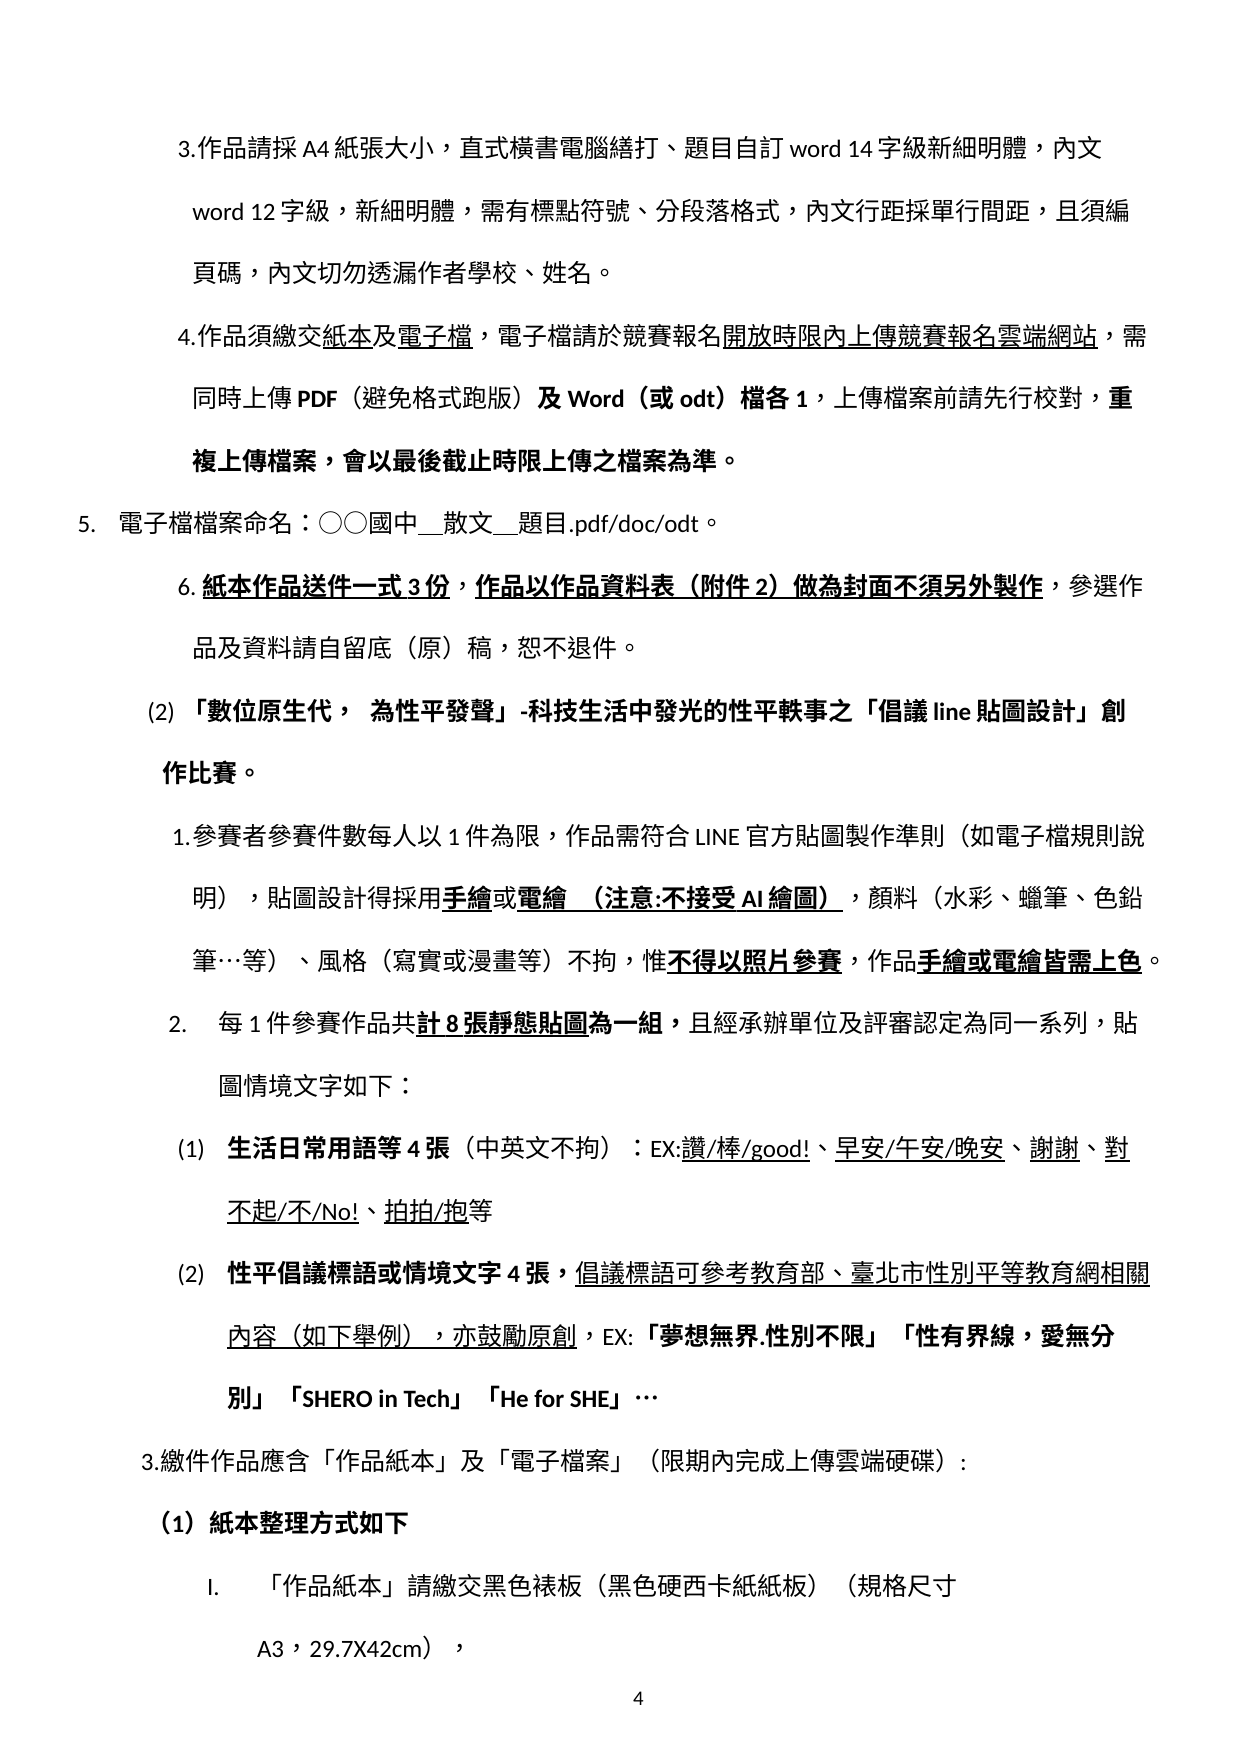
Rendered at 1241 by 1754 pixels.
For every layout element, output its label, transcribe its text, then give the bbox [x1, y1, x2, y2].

list 電子檔檔案命名：○○國中＿散文＿題目.pdf/doc/odt。 [77, 480, 1150, 543]
list 作品須繳交紙本及電子檔，電子檔請於競賽報名開放時限內上傳競賽報名雲端網站，需同時上傳PDF（避免格式跑版）及Word（或odt）檔各1，上傳檔案前請先行校對，重複上傳檔案，會以最後截止時限上傳之檔案為準。 [177, 293, 1150, 480]
list 參賽者參賽件數每人以1件為限，作品需符合LINE官方貼圖製作準則（如電子檔規則說明），貼圖設計得採用手繪或電繪 （注意:不接受AI繪圖），顏料（水彩、蠟筆、色鉛筆…等）、風格（寫實或漫畫等）不拘，惟不得以照片參賽，作品手繪或電繪皆需上色。 [172, 793, 1150, 980]
list 紙本作品送件一式3份，作品以作品資料表（附件2）做為封面不須另外製作，參選作品及資料請自留底（原）稿，恕不退件。 [177, 543, 1150, 668]
list 每1件參賽作品共計8張靜態貼圖為一組，且經承辦單位及評審認定為同一系列，貼圖情境文字如下： [168, 980, 1150, 1105]
list 性平倡議標語或情境文字4張，倡議標語可參考教育部、臺北市性別平等教育網相關內容（如下舉例），亦鼓勵原創，EX:「夢想無界.性別不限」「性有界線，愛無分別」「SHERO in Tech」「He for SHE」… [177, 1230, 1150, 1418]
text （1）紙本整理方式如下 [118, 1480, 1150, 1543]
list 「作品紙本」請繳交黑色裱板（黑色硬西卡紙紙板）（規格尺寸A3，29.7X42cm）， [207, 1543, 1150, 1668]
list 「數位原生代， 為性平發聲」-科技生活中發光的性平軼事之「倡議line貼圖設計」創作比賽。 [147, 668, 1150, 793]
list 生活日常用語等4張（中英文不拘）：EX:讚/棒/good!、早安/午安/晚安、謝謝、對不起/不/No!、拍拍/抱等 [177, 1105, 1150, 1230]
list 作品請採A4紙張大小，直式橫書電腦繕打、題目自訂word 14字級新細明體，內文word 12字級，新細明體，需有標點符號、分段落格式，內文行距採單行間距，且須編頁碼，內文切勿透漏作者學校、姓名。 [177, 105, 1150, 293]
text 3.繳件作品應含「作品紙本」及「電子檔案」（限期內完成上傳雲端硬碟）: [118, 1418, 1150, 1480]
